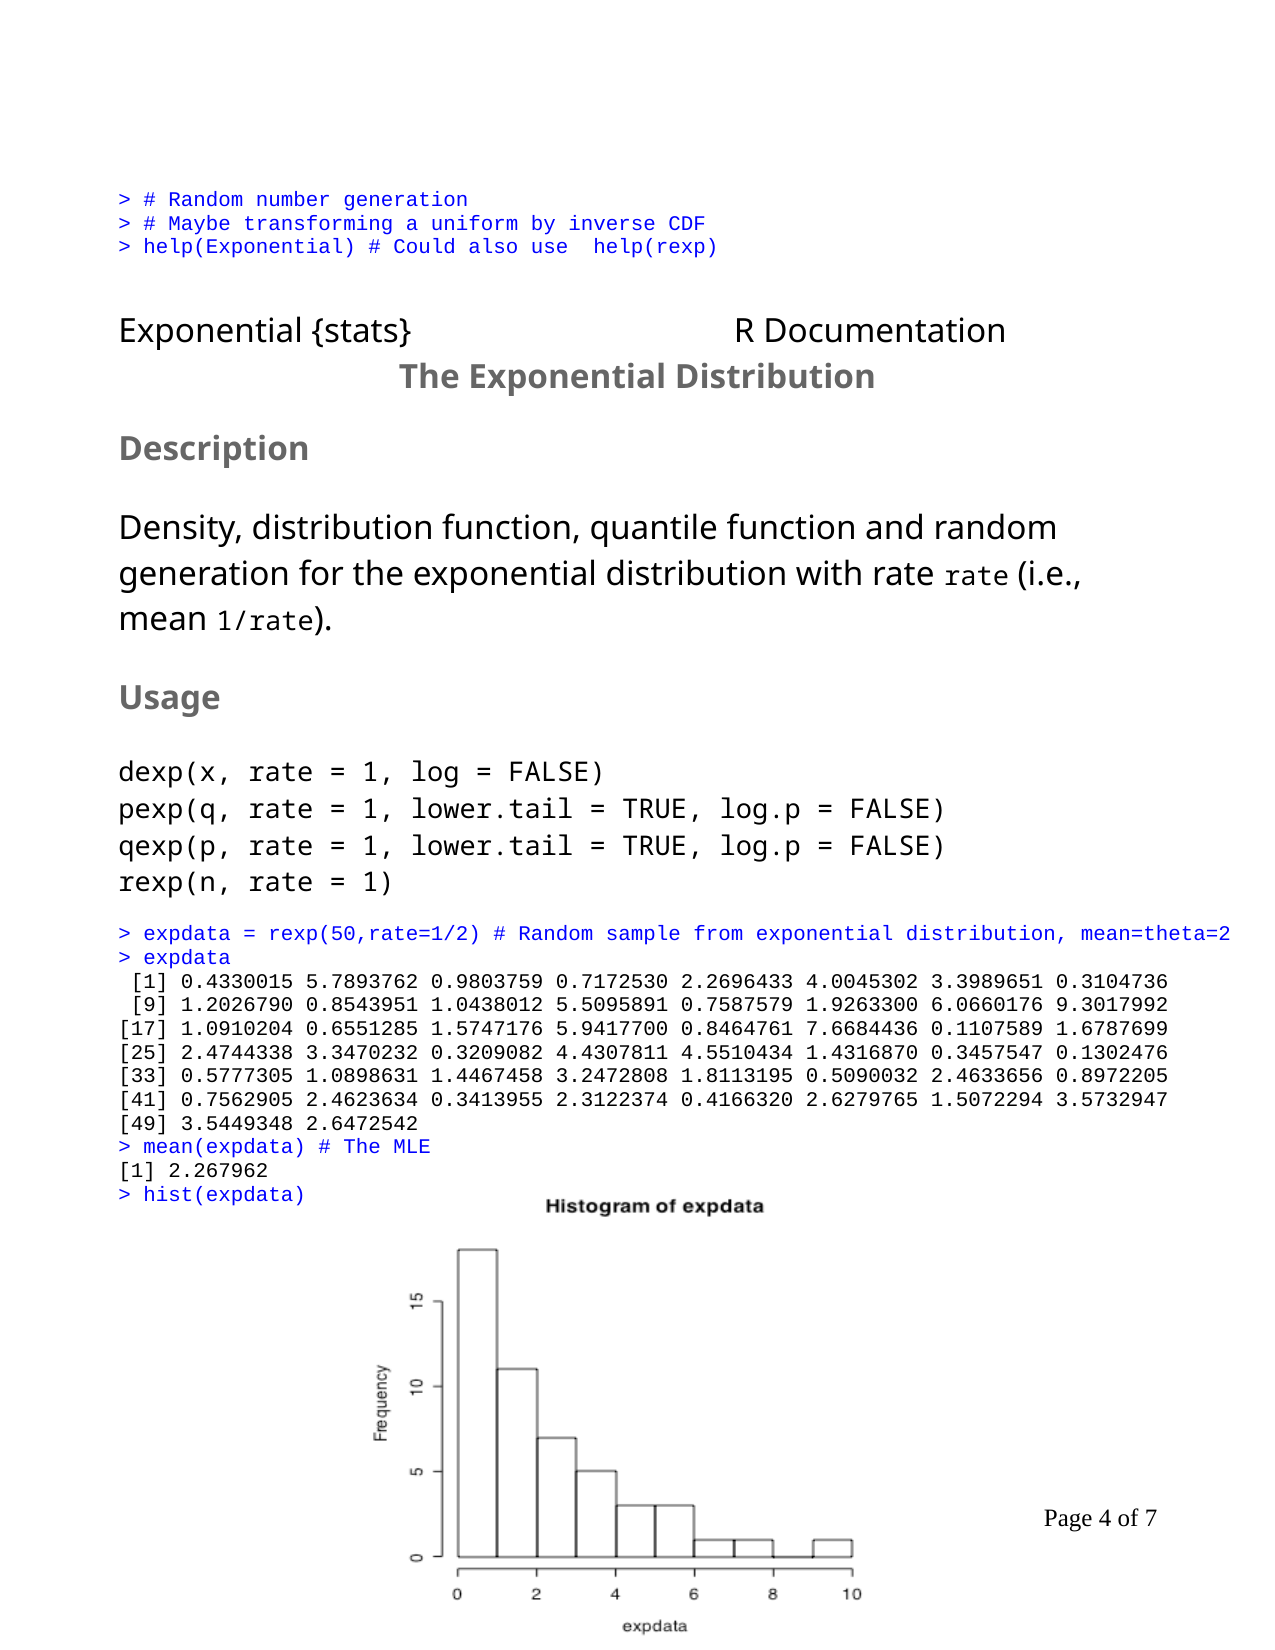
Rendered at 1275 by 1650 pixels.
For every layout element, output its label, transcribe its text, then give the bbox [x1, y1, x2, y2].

text [906, 1183, 1157, 1207]
text [25] 2.4744338 3.3470232 0.3209082 4.4307811 4.5510434 1.4316870 0.3457547 0.1302476 [118, 1042, 1239, 1065]
text dexp(x, rate = 1, log = FALSE) [118, 752, 1157, 789]
text [49] 3.5449348 2.6472542 [118, 1113, 1157, 1136]
text [33] 0.5777305 1.0898631 1.4467458 3.2472808 1.8113195 0.5090032 2.4633656 0.8972205 [118, 1065, 1239, 1089]
text > expdata = rexp(50,rate=1/2) # Random sample from exponential distribution, mean=theta=2 [118, 923, 1246, 947]
text > mean(expdata) # The MLE [118, 1136, 1157, 1160]
text [1] 0.4330015 5.7893762 0.9803759 0.7172530 2.2696433 4.0045302 3.3989651 0.3104736 [118, 971, 1239, 994]
text rexp(n, rate = 1) [118, 863, 1157, 900]
text [17] 1.0910204 0.6551285 1.5747176 5.9417700 0.8464761 7.6684436 0.1107589 1.6787699 [118, 1018, 1239, 1042]
table_header R Documentation [568, 307, 1018, 353]
text [9] 1.2026790 0.8543951 1.0438012 5.5095891 0.7587579 1.9263300 6.0660176 9.3017992 [118, 994, 1239, 1018]
text qexp(p, rate = 1, lower.tail = TRUE, log.p = FALSE) [118, 826, 1157, 863]
text > # Maybe transforming a uniform by inverse CDF [118, 213, 1160, 236]
text > hist(expdata) [118, 1183, 369, 1207]
table_header Exponential {stats} [107, 307, 568, 353]
text Usage [118, 673, 1157, 719]
text The Exponential Distribution [118, 353, 1157, 398]
text > # Random number generation [118, 189, 1160, 213]
text > help(Exponential) # Could also use help(rexp) [118, 236, 1160, 260]
picture [369, 1173, 906, 1650]
text Density, distribution function, quantile function and random generation for the exponential distribution with rate rate (i.e., mean 1/rate). [118, 504, 1157, 640]
text Description [118, 425, 1157, 471]
text > expdata [118, 947, 1239, 971]
text pexp(q, rate = 1, lower.tail = TRUE, log.p = FALSE) [118, 789, 1157, 826]
text [1] 2.267962 [118, 1160, 1157, 1183]
text [41] 0.7562905 2.4623634 0.3413955 2.3122374 0.4166320 2.6279765 1.5072294 3.5732947 [118, 1089, 1239, 1113]
